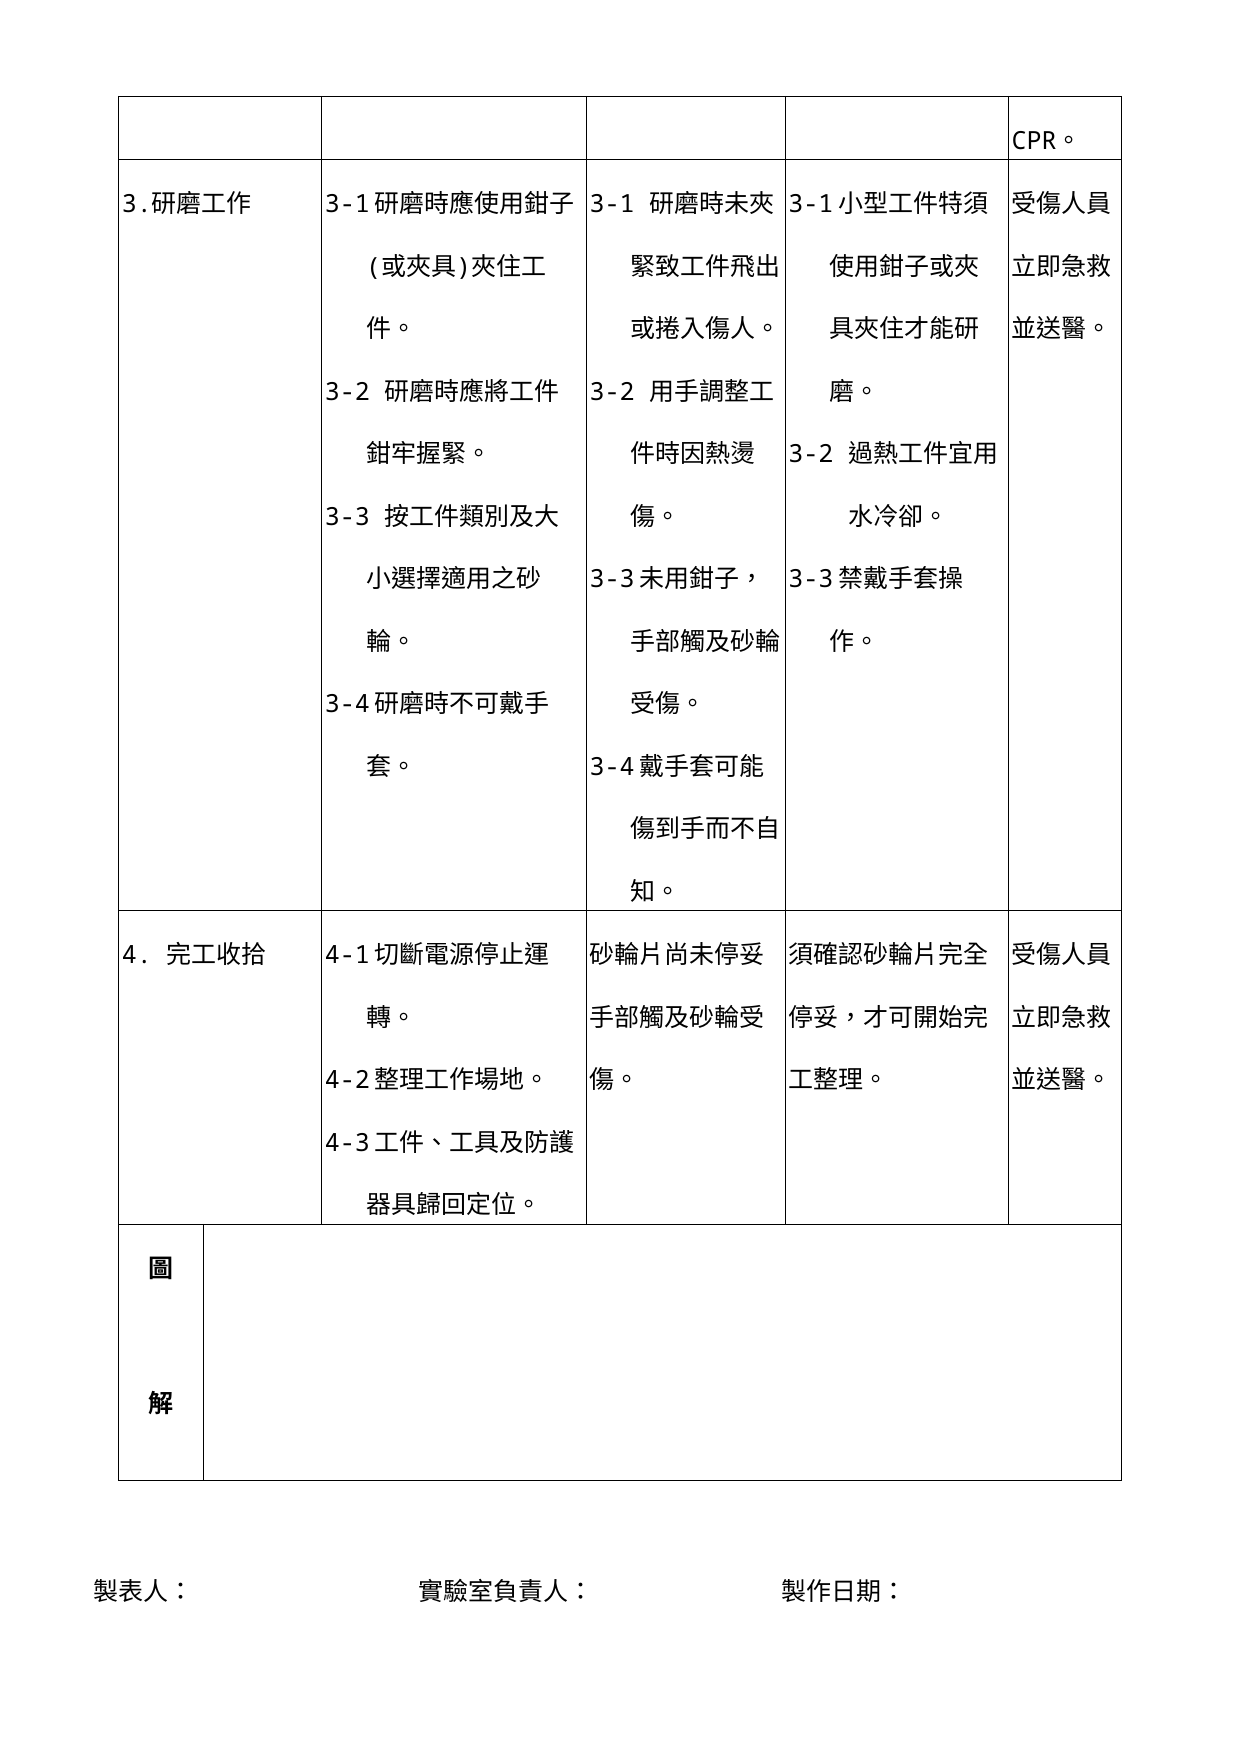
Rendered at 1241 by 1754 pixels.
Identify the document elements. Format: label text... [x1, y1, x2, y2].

table_cell CPR。 [1009, 97, 1121, 159]
table_cell [204, 1225, 1121, 1480]
table_cell 3-1研磨時應使用鉗子(或夾具)夾住工件。 3-2 研磨時應將工件鉗牢握緊。 3-3 按工件類別及大小選擇適用之砂輪。 3-4研磨時不可戴手套。 [322, 160, 586, 910]
table_cell 4. 完工收拾 [119, 911, 321, 1224]
table_cell 須確認砂輪片完全 停妥，才可開始完 工整理。 [786, 911, 1008, 1224]
table_cell [119, 97, 321, 159]
table_cell [786, 97, 1008, 159]
table_cell 砂輪片尚未停妥 手部觸及砂輪受 傷。 [587, 911, 785, 1224]
text 製表人： 實驗室負責人： 製作日期： [75, 1548, 1165, 1610]
table_cell 3-1 研磨時未夾緊致工件飛出或捲入傷人。 3-2 用手調整工件時因熱燙傷。 3-3未用鉗子，手部觸及砂輪受傷。 3-4戴手套可能傷到手而不自知。 [587, 160, 785, 910]
table_cell [587, 97, 785, 159]
table_cell 4-1切斷電源停止運轉。 4-2整理工作場地。 4-3工件、工具及防護器具歸回定位。 [322, 911, 586, 1224]
table_cell 圖 解 [119, 1225, 203, 1480]
table_cell [322, 97, 586, 159]
table_cell 受傷人員 立即急救 並送醫。 [1009, 160, 1121, 910]
table_cell 受傷人員 立即急救 並送醫。 [1009, 911, 1121, 1224]
table_cell 3.研磨工作 [119, 160, 321, 910]
table_cell 3-1小型工件特須使用鉗子或夾 具夾住才能研磨。 3-2 過熱工件宜用 水冷卻。 3-3禁戴手套操作。 [786, 160, 1008, 910]
